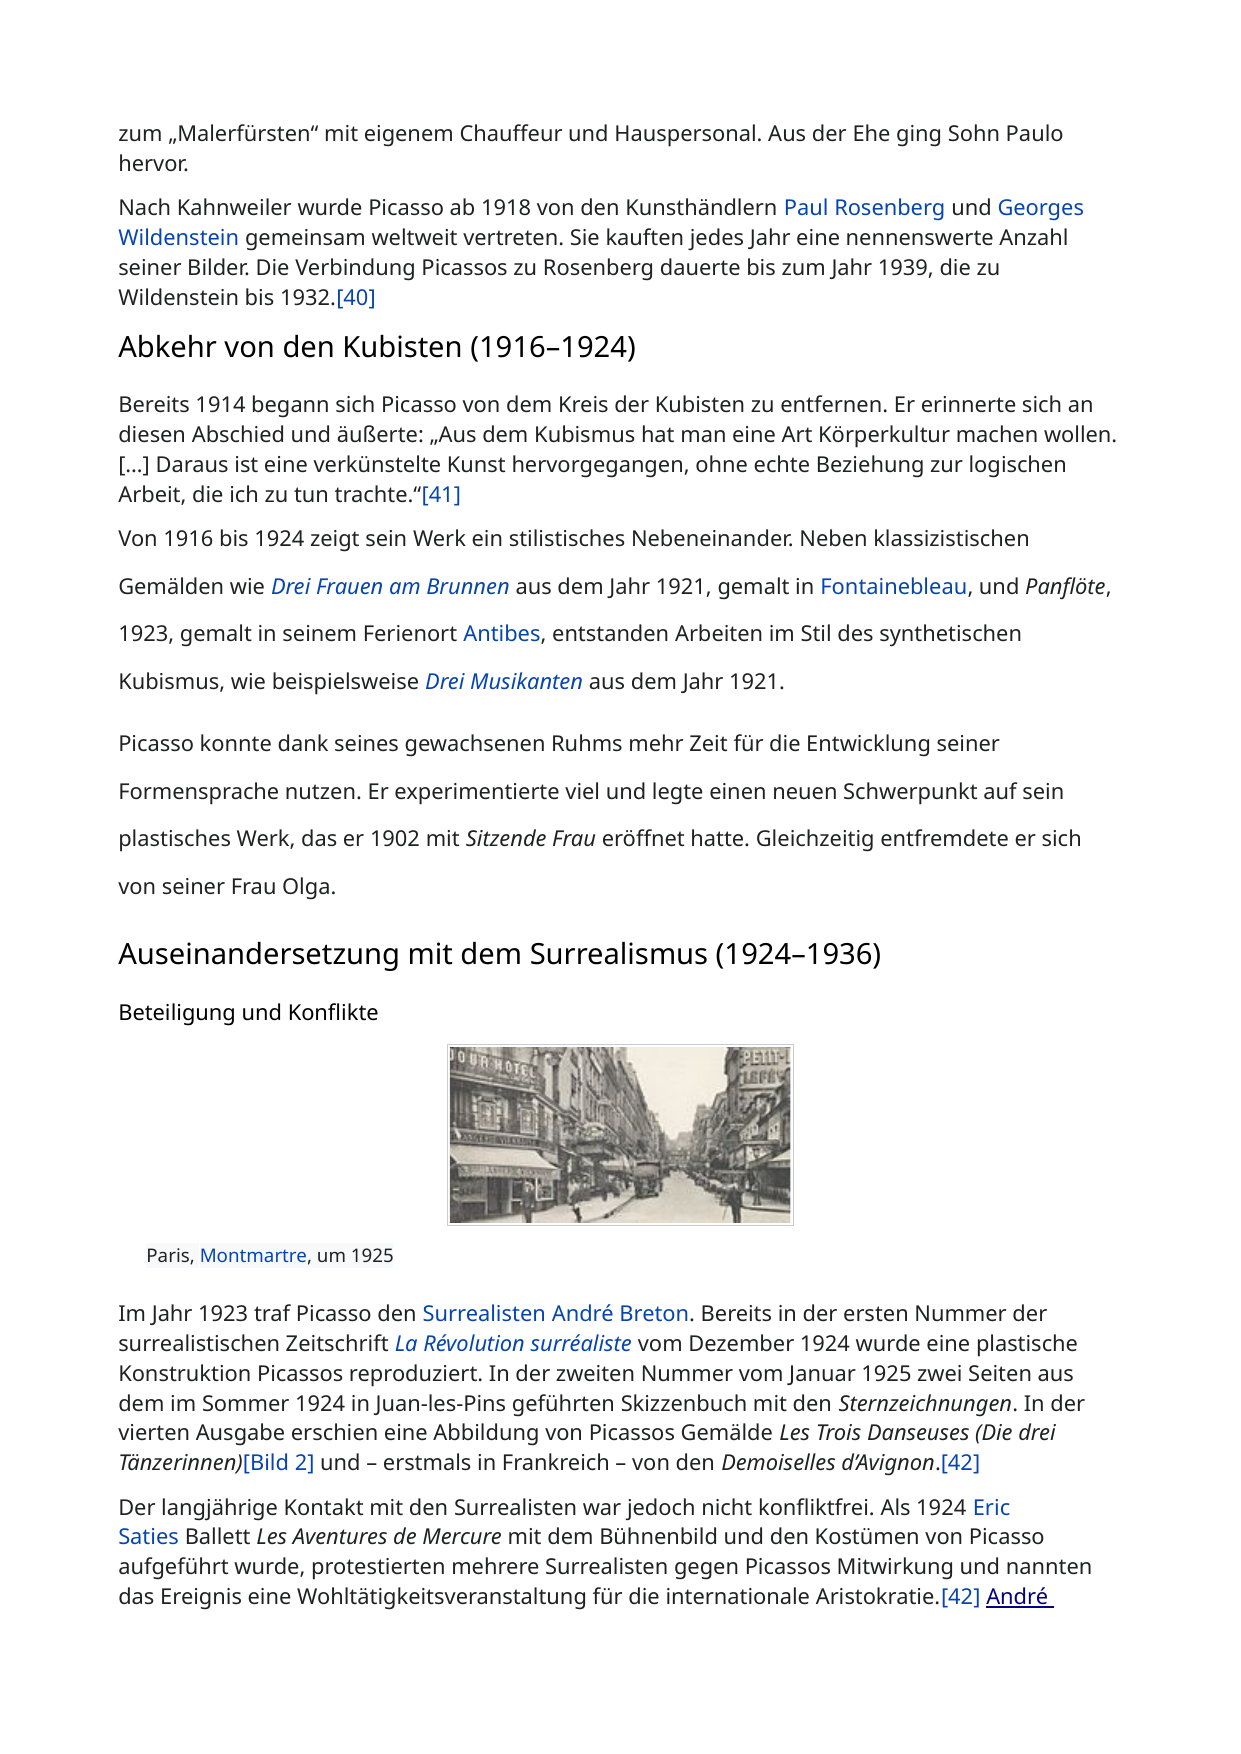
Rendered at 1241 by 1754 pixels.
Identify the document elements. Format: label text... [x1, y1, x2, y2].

text Paris, Montmartre, um 1925 [123, 1243, 1122, 1268]
text zum „Malerfürsten“ mit eigenem Chauffeur und Hauspersonal. Aus der Ehe ging Sohn Paulo hervor. [118, 118, 1122, 178]
subtitle Auseinandersetzung mit dem Surrealismus (1924–1936) [118, 933, 1122, 973]
picture [449, 1047, 791, 1223]
subtitle Abkehr von den Kubisten (1916–1924) [118, 326, 1122, 366]
text Im Jahr 1923 traf Picasso den Surrealisten André Breton. Bereits in der ersten Nummer der surrealistischen Zeitschrift La Révolution surréaliste vom Dezember 1924 wurde eine plastische Konstruktion Picassos reproduziert. In der zweiten Nummer vom Januar 1925 zwei Seiten aus dem im Sommer 1924 in Juan-les-Pins geführten Skizzenbuch mit den Sternzeichnungen. In der vierten Ausgabe erschien eine Abbildung von Picassos Gemälde Les Trois Danseuses (Die drei Tänzerinnen)[Bild 2] und – erstmals in Frankreich – von den Demoiselles d’Avignon.[42] [118, 1298, 1122, 1477]
text Von 1916 bis 1924 zeigt sein Werk ein stilistisches Nebeneinander. Neben klassizistischen Gemälden wie Drei Frauen am Brunnen aus dem Jahr 1921, gemalt in Fontainebleau, und Panflöte, 1923, gemalt in seinem Ferienort Antibes, entstanden Arbeiten im Stil des synthetischen Kubismus, wie beispielsweise Drei Musikanten aus dem Jahr 1921. [118, 523, 1122, 696]
text Der langjährige Kontakt mit den Surrealisten war jedoch nicht konfliktfrei. Als 1924 Eric Saties Ballett Les Aventures de Mercure mit dem Bühnenbild und den Kostümen von Picasso aufgeführt wurde, protestierten mehrere Surrealisten gegen Picassos Mitwirkung und nannten das Ereignis eine Wohltätigkeitsveranstaltung für die internationale Aristokratie.[42] André [118, 1491, 1122, 1611]
text Nach Kahnweiler wurde Picasso ab 1918 von den Kunsthändlern Paul Rosenberg und Georges Wildenstein gemeinsam weltweit vertreten. Sie kauften jedes Jahr eine nennenswerte Anzahl seiner Bilder. Die Verbindung Picassos zu Rosenberg dauerte bis zum Jahr 1939, die zu Wildenstein bis 1932.[40] [118, 192, 1122, 311]
subtitle Beteiligung und Konflikte [118, 997, 1122, 1026]
text Bereits 1914 begann sich Picasso von dem Kreis der Kubisten zu entfernen. Er erinnerte sich an diesen Abschied und äußerte: „Aus dem Kubismus hat man eine Art Körperkultur machen wollen. […] Daraus ist eine verkünstelte Kunst hervorgegangen, ohne echte Beziehung zur logischen Arbeit, die ich zu tun trachte.“[41] [118, 389, 1122, 509]
text Picasso konnte dank seines gewachsenen Ruhms mehr Zeit für die Entwicklung seiner Formensprache nutzen. Er experimentierte viel und legte einen neuen Schwerpunkt auf sein plastisches Werk, das er 1902 mit Sitzende Frau eröffnet hatte. Gleichzeitig entfremdete er sich von seiner Frau Olga. [118, 728, 1122, 901]
